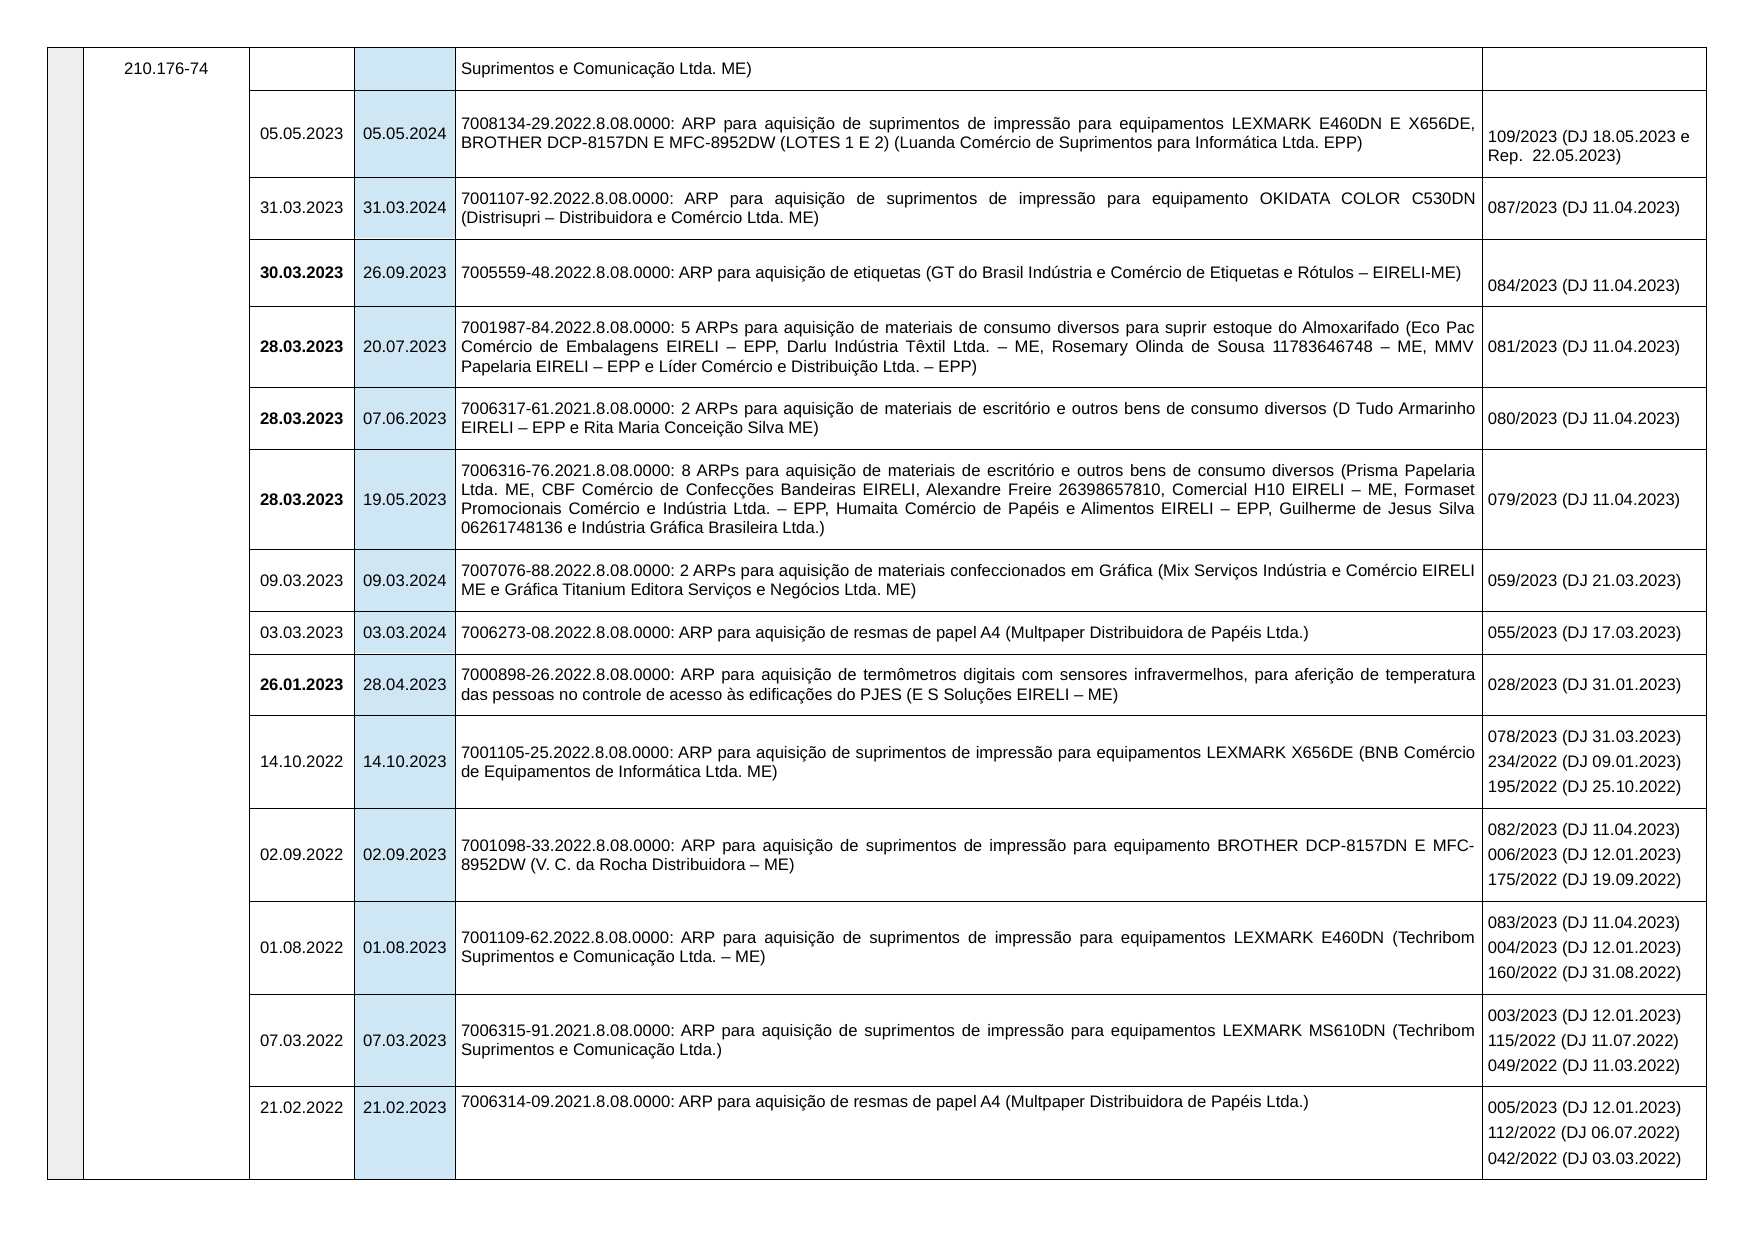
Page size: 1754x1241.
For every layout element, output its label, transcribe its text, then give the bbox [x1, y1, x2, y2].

table_cell 28.03.2023 [250, 307, 354, 387]
table_cell 07.03.2023 [355, 995, 455, 1086]
table_cell 01.08.2023 [355, 902, 455, 994]
table_cell 083/2023 (DJ 11.04.2023) 004/2023 (DJ 12.01.2023) 160/2022 (DJ 31.08.2022) [1483, 902, 1706, 994]
table_cell 30.03.2023 [250, 240, 354, 306]
table_cell 7001109-62.2022.8.08.0000: ARP para aquisição de suprimentos de impressão para equipamentos LEXMARK E460DN (Techribom Suprimentos e Comunicação Ltda. – ME) [456, 902, 1482, 994]
table_cell 28.03.2023 [250, 450, 354, 549]
table_cell 028/2023 (DJ 31.01.2023) [1483, 655, 1706, 715]
table_cell 7006273-08.2022.8.08.0000: ARP para aquisição de resmas de papel A4 (Multpaper Distribuidora de Papéis Ltda.) [456, 612, 1482, 653]
table_cell 109/2023 (DJ 18.05.2023 e Rep. 22.05.2023) [1483, 91, 1706, 177]
table_cell 079/2023 (DJ 11.04.2023) [1483, 450, 1706, 549]
table_cell 05.05.2024 [355, 91, 455, 177]
table_cell 7005559-48.2022.8.08.0000: ARP para aquisição de etiquetas (GT do Brasil Indústria e Comércio de Etiquetas e Rótulos – EIRELI-ME) [456, 240, 1482, 306]
table_cell Suprimentos e Comunicação Ltda. ME) [456, 48, 1482, 90]
table_cell 7001098-33.2022.8.08.0000: ARP para aquisição de suprimentos de impressão para equipamento BROTHER DCP-8157DN E MFC-8952DW (V. C. da Rocha Distribuidora – ME) [456, 809, 1482, 901]
table_cell 28.04.2023 [355, 655, 455, 715]
table_cell 078/2023 (DJ 31.03.2023) 234/2022 (DJ 09.01.2023) 195/2022 (DJ 25.10.2022) [1483, 716, 1706, 808]
table_cell 087/2023 (DJ 11.04.2023) [1483, 178, 1706, 238]
table_cell 055/2023 (DJ 17.03.2023) [1483, 612, 1706, 653]
table_cell 7006315-91.2021.8.08.0000: ARP para aquisição de suprimentos de impressão para equipamentos LEXMARK MS610DN (Techribom Suprimentos e Comunicação Ltda.) [456, 995, 1482, 1086]
table_cell 05.05.2023 [250, 91, 354, 177]
table_cell 082/2023 (DJ 11.04.2023) 006/2023 (DJ 12.01.2023) 175/2022 (DJ 19.09.2022) [1483, 809, 1706, 901]
table_cell 059/2023 (DJ 21.03.2023) [1483, 550, 1706, 611]
table_cell [250, 48, 354, 90]
table_cell 7006317-61.2021.8.08.0000: 2 ARPs para aquisição de materiais de escritório e outros bens de consumo diversos (D Tudo Armarinho EIRELI – EPP e Rita Maria Conceição Silva ME) [456, 388, 1482, 449]
table_cell 7006314-09.2021.8.08.0000: ARP para aquisição de resmas de papel A4 (Multpaper Distribuidora de Papéis Ltda.) [456, 1087, 1482, 1179]
table_cell 7001107-92.2022.8.08.0000: ARP para aquisição de suprimentos de impressão para equipamento OKIDATA COLOR C530DN (Distrisupri – Distribuidora e Comércio Ltda. ME) [456, 178, 1482, 238]
table_cell 081/2023 (DJ 11.04.2023) [1483, 307, 1706, 387]
table_cell [355, 48, 455, 90]
table_cell 09.03.2024 [355, 550, 455, 611]
table_cell 7007076-88.2022.8.08.0000: 2 ARPs para aquisição de materiais confeccionados em Gráfica (Mix Serviços Indústria e Comércio EIRELI ME e Gráfica Titanium Editora Serviços e Negócios Ltda. ME) [456, 550, 1482, 611]
table_cell 005/2023 (DJ 12.01.2023) 112/2022 (DJ 06.07.2022) 042/2022 (DJ 03.03.2022) [1483, 1087, 1706, 1179]
table_cell 7006316-76.2021.8.08.0000: 8 ARPs para aquisição de materiais de escritório e outros bens de consumo diversos (Prisma Papelaria Ltda. ME, CBF Comércio de Confecções Bandeiras EIRELI, Alexandre Freire 26398657810, Comercial H10 EIRELI – ME, Formaset Promocionais Comércio e Indústria Ltda. – EPP, Humaita Comércio de Papéis e Alimentos EIRELI – EPP, Guilherme de Jesus Silva 06261748136 e Indústria Gráfica Brasileira Ltda.) [456, 450, 1482, 549]
table_cell [1483, 48, 1706, 90]
table_cell 20.07.2023 [355, 307, 455, 387]
table_cell 7000898-26.2022.8.08.0000: ARP para aquisição de termômetros digitais com sensores infravermelhos, para aferição de temperatura das pessoas no controle de acesso às edificações do PJES (E S Soluções EIRELI – ME) [456, 655, 1482, 715]
table_cell 080/2023 (DJ 11.04.2023) [1483, 388, 1706, 449]
table_cell [48, 48, 83, 1179]
table_cell 03.03.2024 [355, 612, 455, 653]
table_cell 26.01.2023 [250, 655, 354, 715]
table_cell 07.03.2022 [250, 995, 354, 1086]
table_cell 14.10.2022 [250, 716, 354, 808]
table_cell 26.09.2023 [355, 240, 455, 306]
table_cell 210.176-74 [84, 48, 249, 1179]
table_cell 21.02.2022 [250, 1087, 354, 1179]
table_cell 7008134-29.2022.8.08.0000: ARP para aquisição de suprimentos de impressão para equipamentos LEXMARK E460DN E X656DE, BROTHER DCP-8157DN E MFC-8952DW (LOTES 1 E 2) (Luanda Comércio de Suprimentos para Informática Ltda. EPP) [456, 91, 1482, 177]
table_cell 21.02.2023 [355, 1087, 455, 1179]
table_cell 31.03.2023 [250, 178, 354, 238]
table_cell 19.05.2023 [355, 450, 455, 549]
table_cell 7001105-25.2022.8.08.0000: ARP para aquisição de suprimentos de impressão para equipamentos LEXMARK X656DE (BNB Comércio de Equipamentos de Informática Ltda. ME) [456, 716, 1482, 808]
table_cell 7001987-84.2022.8.08.0000: 5 ARPs para aquisição de materiais de consumo diversos para suprir estoque do Almoxarifado (Eco Pac Comércio de Embalagens EIRELI – EPP, Darlu Indústria Têxtil Ltda. – ME, Rosemary Olinda de Sousa 11783646748 – ME, MMV Papelaria EIRELI – EPP e Líder Comércio e Distribuição Ltda. – EPP) [456, 307, 1482, 387]
table_cell 084/2023 (DJ 11.04.2023) [1483, 240, 1706, 306]
table_cell 01.08.2022 [250, 902, 354, 994]
table_cell 02.09.2023 [355, 809, 455, 901]
table_cell 09.03.2023 [250, 550, 354, 611]
table_cell 07.06.2023 [355, 388, 455, 449]
table_cell 02.09.2022 [250, 809, 354, 901]
table_cell 31.03.2024 [355, 178, 455, 238]
table_cell 003/2023 (DJ 12.01.2023) 115/2022 (DJ 11.07.2022) 049/2022 (DJ 11.03.2022) [1483, 995, 1706, 1086]
table_cell 03.03.2023 [250, 612, 354, 653]
table_cell 28.03.2023 [250, 388, 354, 449]
table_cell 14.10.2023 [355, 716, 455, 808]
